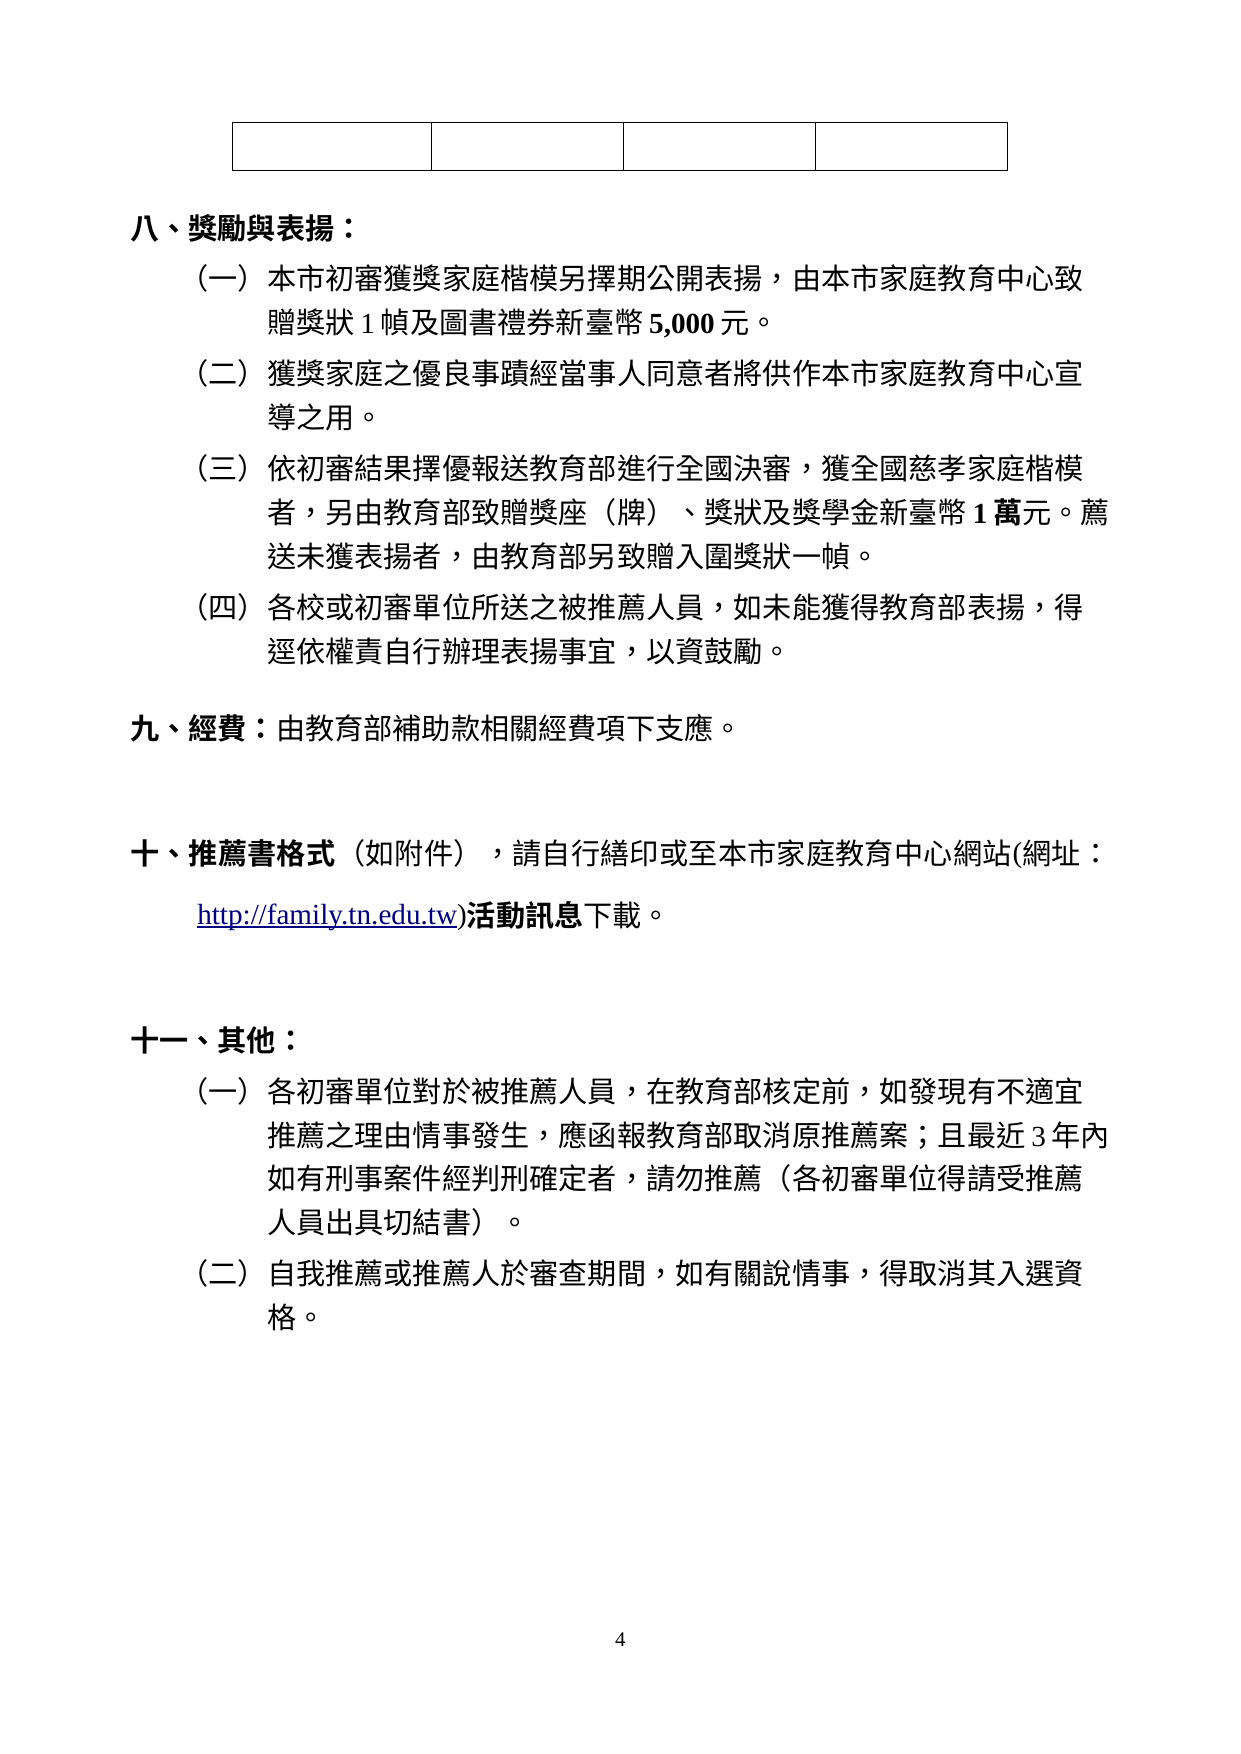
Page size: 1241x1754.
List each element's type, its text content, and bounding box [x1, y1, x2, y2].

text 十一、其他： [130, 997, 1110, 1060]
text （一）各初審單位對於被推薦人員，在教育部核定前，如發現有不適宜推薦之理由情事發生，應函報教育部取消原推薦案；且最近3年內如有刑事案件經判刑確定者，請勿推薦（各初審單位得請受推薦人員出具切結書）。 [179, 1067, 1110, 1242]
text （二）自我推薦或推薦人於審查期間，如有關說情事，得取消其入選資格。 [179, 1250, 1110, 1337]
table_cell 選拔名額 [233, 123, 431, 169]
text 八、獎勵與表揚： [130, 185, 1110, 247]
text （二）獲獎家庭之優良事蹟經當事人同意者將供作本市家庭教育中心宣導之用。 [179, 350, 1110, 437]
text （三）依初審結果擇優報送教育部進行全國決審，獲全國慈孝家庭楷模者，另由教育部致贈獎座（牌）、獎狀及獎學金新臺幣1萬元。薦送未獲表揚者，由教育部另致贈入圍獎狀一幀。 [179, 445, 1110, 576]
table_cell 10名 [432, 123, 623, 169]
text （四）各校或初審單位所送之被推薦人員，如未能獲得教育部表揚，得逕依權責自行辦理表揚事宜，以資鼓勵。 [179, 583, 1110, 671]
table_cell 5名 [816, 123, 1007, 169]
text 九、經費：由教育部補助款相關經費項下支應。 [130, 685, 1110, 747]
text 十、推薦書格式（如附件），請自行繕印或至本市家庭教育中心網站(網址：http://family.tn.edu.tw)活動訊息下載。 [130, 810, 1110, 935]
text （一）本市初審獲獎家庭楷模另擇期公開表揚，由本市家庭教育中心致贈獎狀1幀及圖書禮券新臺幣5,000元。 [179, 255, 1110, 342]
table_cell 10名 [624, 123, 815, 169]
